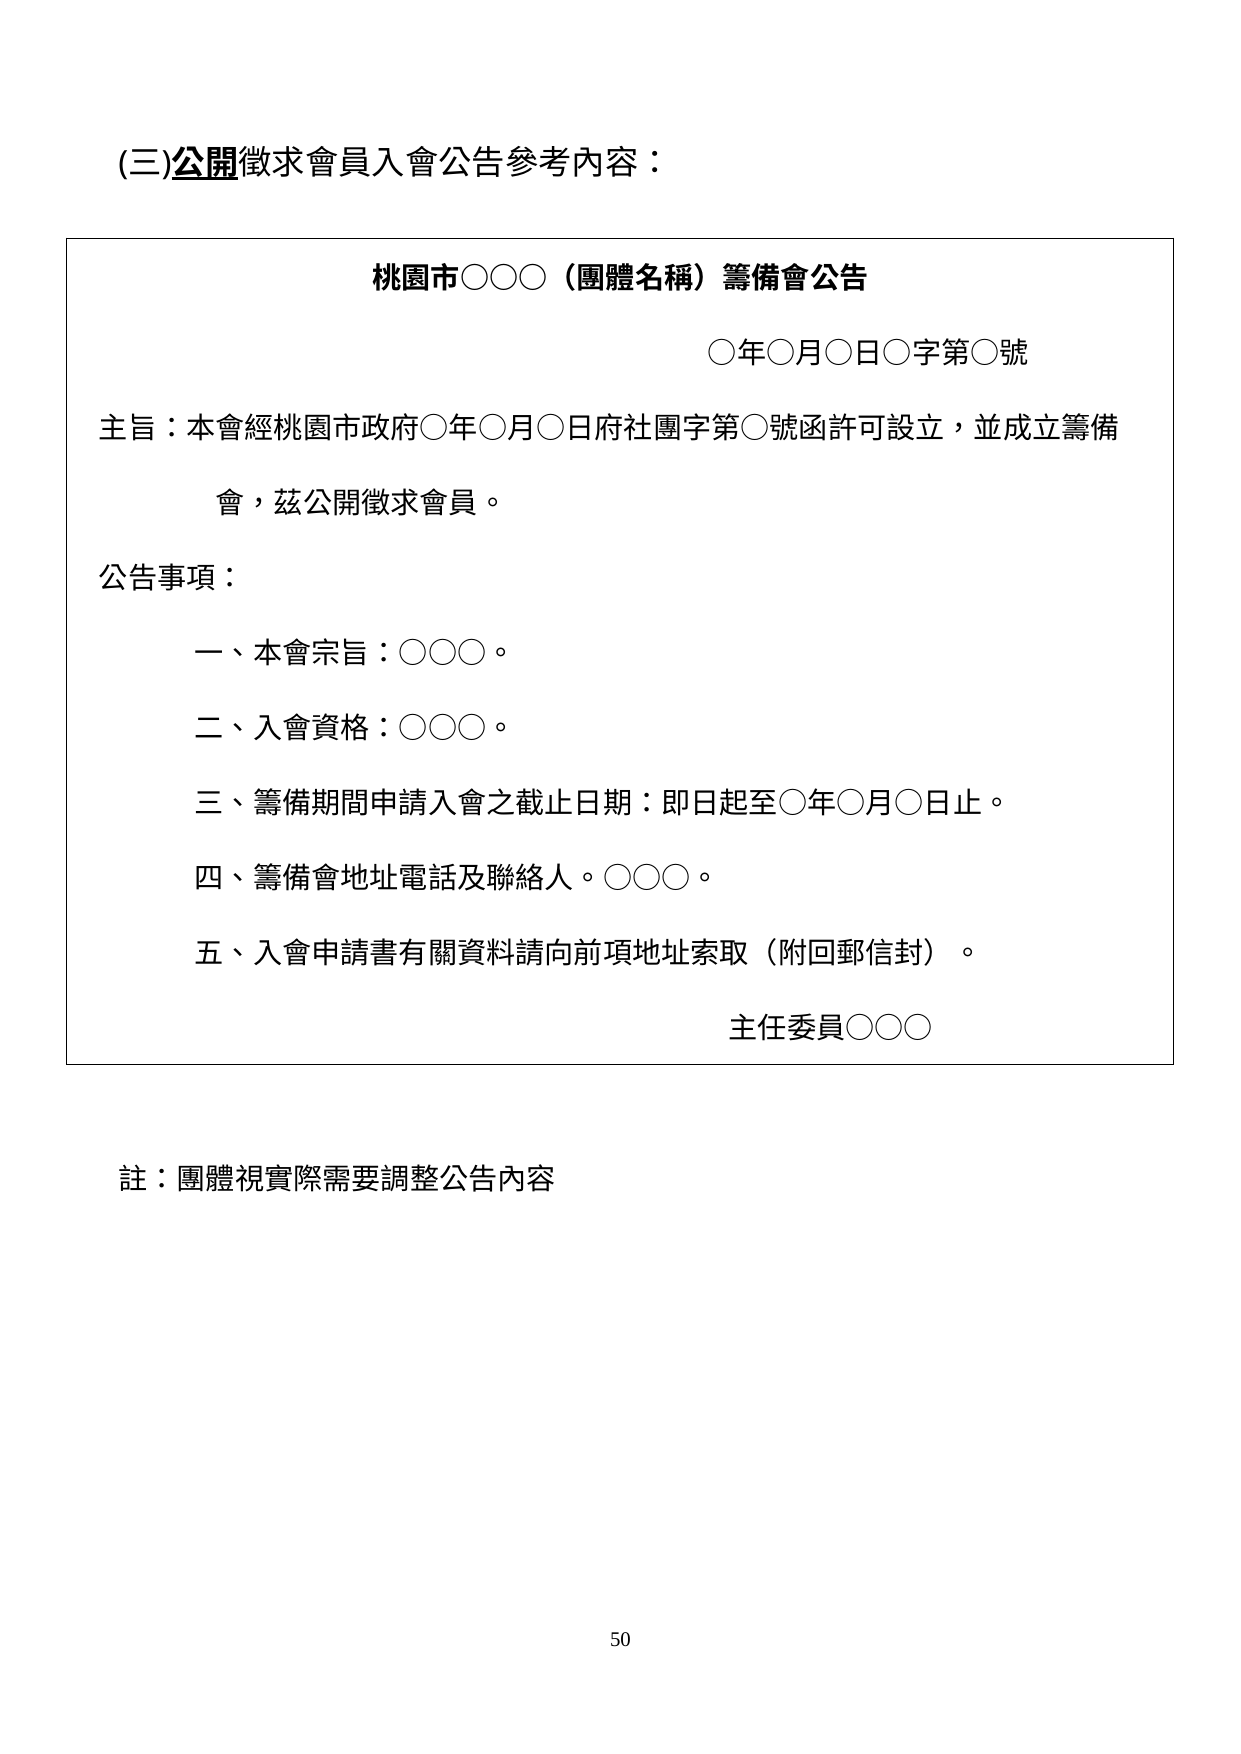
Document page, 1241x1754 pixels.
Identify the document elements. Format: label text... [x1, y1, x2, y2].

text (三)公開徵求會員入會公告參考內容： [118, 123, 1122, 198]
table_header 桃園市○○○（團體名稱）籌備會公告 ○年○月○日○字第○號 主旨：本會經桃園市政府○年○月○日府社團字第○號函許可設立，並成立籌備會，茲公開徵求會員。 公告事項： 一、本會宗旨：○○○。 二、入會資格：○○○。 三、籌備期間申請入會之截止日期：即日起至○年○月○日止。 四、籌備會地址電話及聯絡人。○○○。 五、入會申請書有關資料請向前項地址索取（附回郵信封）。 主任委員○○○ [67, 239, 1173, 1063]
text 註：團體視實際需要調整公告內容 [118, 1139, 1122, 1214]
